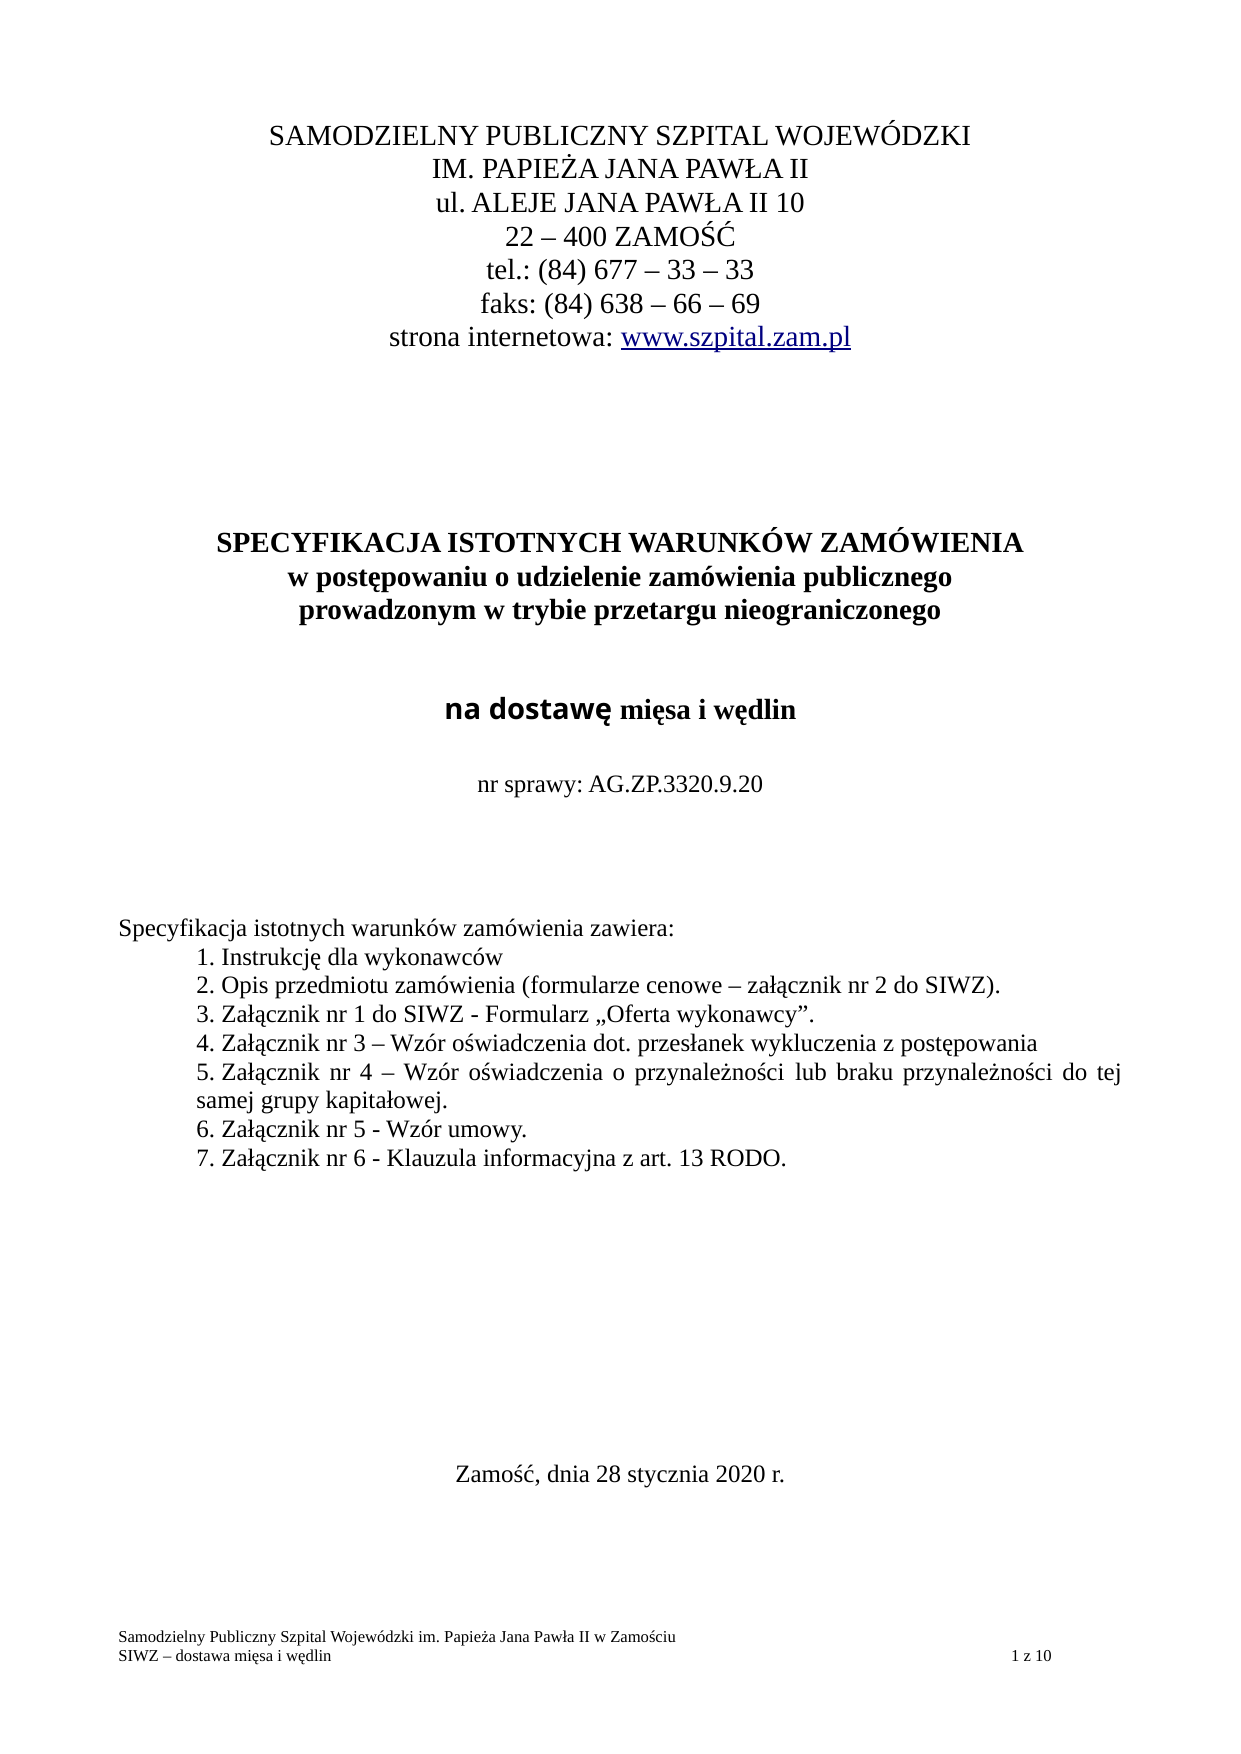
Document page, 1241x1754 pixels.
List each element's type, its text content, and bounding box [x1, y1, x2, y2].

text SPECYFIKACJA ISTOTNYCH WARUNKÓW ZAMÓWIENIA [118, 525, 1122, 559]
text ul. ALEJE JANA PAWŁA II 10 [118, 185, 1122, 219]
list Załącznik nr 6 - Klauzula informacyjna z art. 13 RODO. [196, 1143, 1122, 1172]
text strona internetowa: www.szpital.zam.pl [118, 319, 1122, 353]
text SAMODZIELNY PUBLICZNY SZPITAL WOJEWÓDZKI [118, 118, 1122, 152]
list Instrukcję dla wykonawców [196, 942, 1122, 971]
list Załącznik nr 5 - Wzór umowy. [196, 1114, 1122, 1143]
list Załącznik nr 4 – Wzór oświadczenia o przynależności lub braku przynależności do tej samej grupy kapitałowej. [196, 1057, 1122, 1114]
text Zamość, dnia 28 stycznia 2020 r. [118, 1459, 1122, 1488]
text prowadzonym w trybie przetargu nieograniczonego [118, 592, 1122, 626]
text faks: (84) 638 – 66 – 69 [118, 286, 1122, 319]
text Specyfikacja istotnych warunków zamówienia zawiera: [118, 913, 1122, 942]
text na dostawę mięsa i wędlin [118, 688, 1122, 728]
text tel.: (84) 677 – 33 – 33 [118, 252, 1122, 286]
text 22 – 400 ZAMOŚĆ [118, 219, 1122, 252]
text IM. PAPIEŻA JANA PAWŁA II [118, 152, 1122, 185]
list Załącznik nr 3 – Wzór oświadczenia dot. przesłanek wykluczenia z postępowania [196, 1028, 1122, 1057]
list Opis przedmiotu zamówienia (formularze cenowe – załącznik nr 2 do SIWZ). [196, 971, 1122, 999]
text w postępowaniu o udzielenie zamówienia publicznego [118, 559, 1122, 592]
list Załącznik nr 1 do SIWZ - Formularz „Oferta wykonawcy”. [196, 999, 1122, 1028]
text nr sprawy: AG.ZP.3320.9.20 [118, 769, 1122, 798]
